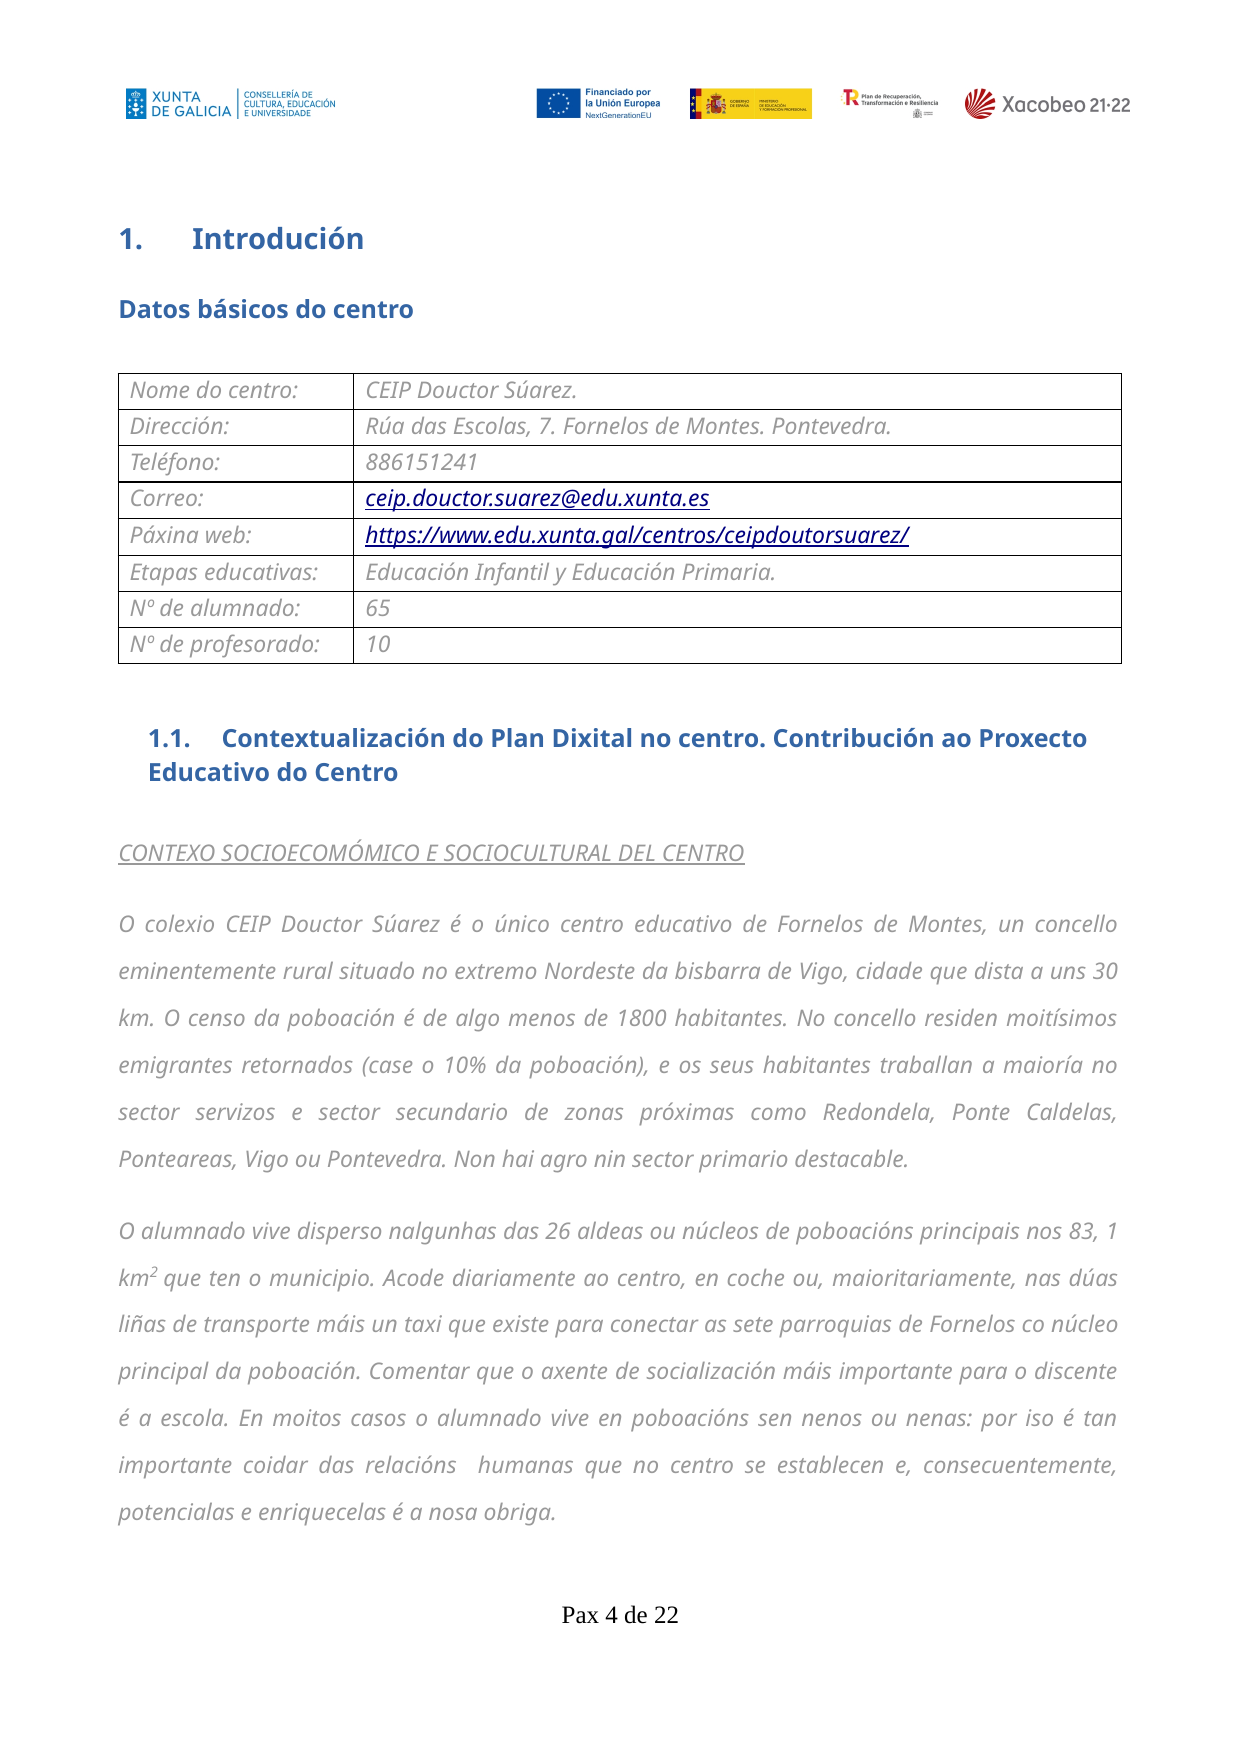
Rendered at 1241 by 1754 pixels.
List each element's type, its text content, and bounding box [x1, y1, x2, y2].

table_cell Educación Infantil y Educación Primaria. [354, 556, 1121, 591]
table_cell Teléfono: [119, 446, 353, 481]
table_cell Dirección: [119, 410, 353, 445]
text O alumnado vive disperso nalgunhas das 26 aldeas ou núcleos de poboacións principais nos 83, 1 km2 que ten o municipio. Acode diariamente ao centro, en coche ou, maioritariamente, nas dúas liñas de transporte máis un taxi que existe para conectar as sete parroquias de Fornelos co núcleo principal da poboación. Comentar que o axente de socialización máis importante para o discente é a escola. En moitos casos o alumnado vive en poboacións sen nenos ou nenas: por iso é tan importante coidar das relacións humanas que no centro se establecen e, consecuentemente, potencialas e enriquecelas é a nosa obriga. [118, 1214, 1122, 1527]
table_cell Nº de alumnado: [119, 592, 353, 627]
table_header CEIP Douctor Súarez. [354, 374, 1121, 409]
table_cell Rúa das Escolas, 7. Fornelos de Montes. Pontevedra. [354, 410, 1121, 445]
subtitle Datos básicos do centro [118, 291, 1122, 325]
text O colexio CEIP Douctor Súarez é o único centro educativo de Fornelos de Montes, un concello eminentemente rural situado no extremo Nordeste da bisbarra de Vigo, cidade que dista a uns 30 km. O censo da poboación é de algo menos de 1800 habitantes. No concello residen moitísimos emigrantes retornados (case o 10% da poboación), e os seus habitantes traballan a maioría no sector servizos e sector secundario de zonas próximas como Redondela, Ponte Caldelas, Ponteareas, Vigo ou Pontevedra. Non hai agro nin sector primario destacable. [118, 908, 1122, 1174]
text CONTEXO SOCIOECOMÓMICO E SOCIOCULTURAL DEL CENTRO [118, 836, 1122, 868]
table_header Nome do centro: [119, 374, 353, 409]
table_cell 10 [354, 628, 1121, 663]
table_cell Páxina web: [119, 519, 353, 554]
table_cell Correo: [119, 483, 353, 518]
table_cell ceip.douctor.suarez@edu.xunta.es [354, 483, 1121, 518]
table_cell 886151241 [354, 446, 1121, 481]
table_cell Nº de profesorado: [119, 628, 353, 663]
table_cell https://www.edu.xunta.gal/centros/ceipdoutorsuarez/ [354, 519, 1121, 554]
subtitle Introdución [118, 218, 1122, 258]
subtitle Contextualización do Plan Dixital no centro. Contribución ao Proxecto Educativo do Centro [148, 721, 1122, 789]
table_cell Etapas educativas: [119, 556, 353, 591]
table_cell 65 [354, 592, 1121, 627]
